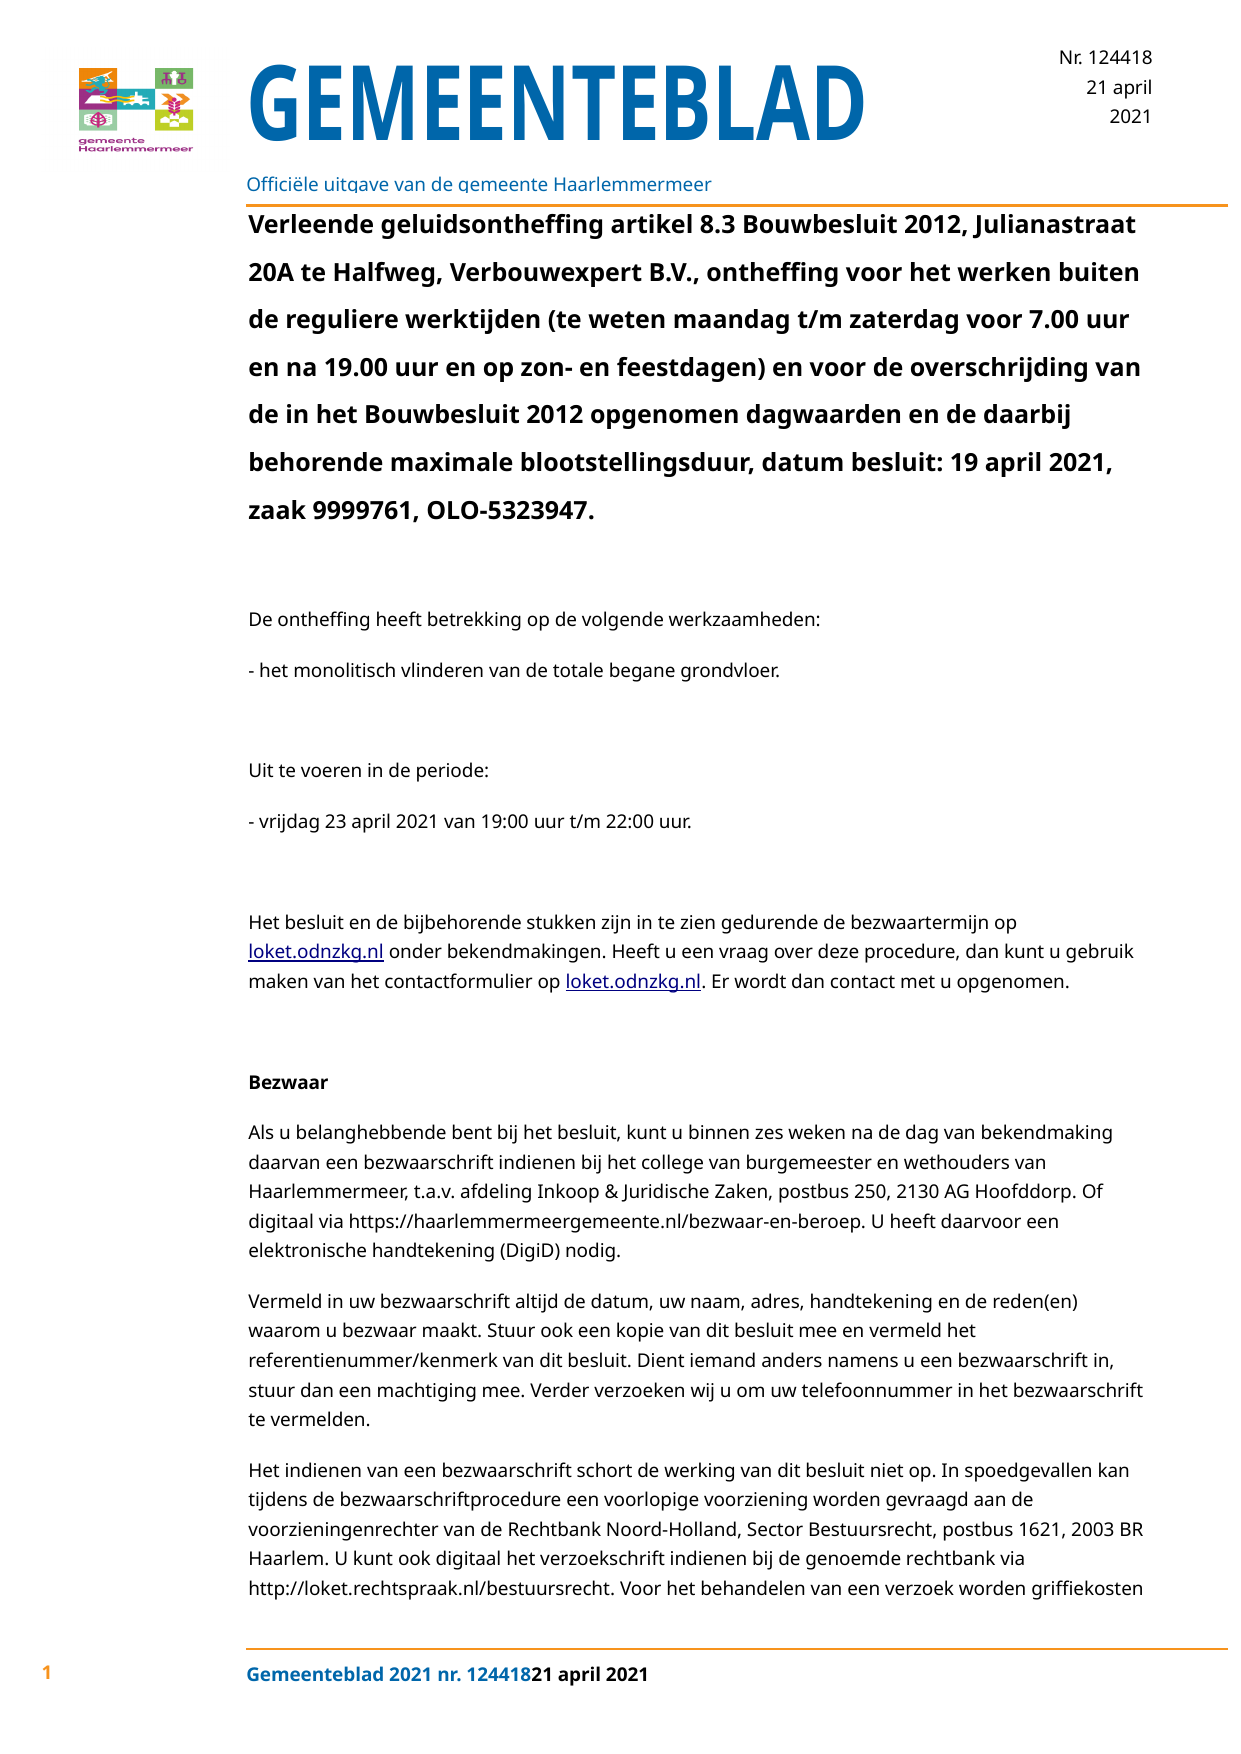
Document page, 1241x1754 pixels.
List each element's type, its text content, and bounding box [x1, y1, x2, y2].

text - het monolitisch vlinderen van de totale begane grondvloer. [248, 657, 1152, 682]
picture [41, 47, 231, 172]
text Uit te voeren in de periode: [248, 758, 1152, 783]
text Vermeld in uw bezwaarschrift altijd de datum, uw naam, adres, handtekening en de reden(en) waarom u bezwaar maakt. Stuur ook een kopie van dit besluit mee en vermeld het referentienummer/kenmerk van dit besluit. Dient iemand anders namens u een bezwaarschrift in, stuur dan een machtiging mee. Verder verzoeken wij u om uw telefoonnummer in het bezwaarschrift te vermelden. [248, 1288, 1152, 1432]
text Het besluit en de bijbehorende stukken zijn in te zien gedurende de bezwaartermijn op loket.odnzkg.nl onder bekendmakingen. Heeft u een vraag over deze procedure, dan kunt u gebruik maken van het contactformulier op loket.odnzkg.nl. Er wordt dan contact met u opgenomen. [248, 909, 1152, 994]
text Het indienen van een bezwaarschrift schort de werking van dit besluit niet op. In spoedgevallen kan tijdens de bezwaarschriftprocedure een voorlopige voorziening worden gevraagd aan de voorzieningenrechter van de Rechtbank Noord-Holland, Sector Bestuursrecht, postbus 1621, 2003 BR Haarlem. U kunt ook digitaal het verzoekschrift indienen bij de genoemde rechtbank via http://loket.rechtspraak.nl/bestuursrecht. Voor het behandelen van een verzoek worden griffiekosten [248, 1457, 1152, 1601]
text Verleende geluidsontheffing artikel 8.3 Bouwbesluit 2012, Julianastraat 20A te Halfweg, Verbouwexpert B.V., ontheffing voor het werken buiten de reguliere werktijden (te weten maandag t/m zaterdag voor 7.00 uur en na 19.00 uur en op zon- en feestdagen) en voor de overschrijding van de in het Bouwbesluit 2012 opgenomen dagwaarden en de daarbij behorende maximale blootstellingsduur, datum besluit: 19 april 2021, zaak 9999761, OLO-5323947. [248, 207, 1152, 526]
text De ontheffing heeft betrekking op de volgende werkzaamheden: [248, 606, 1152, 632]
text Bezwaar [248, 1069, 1152, 1094]
text - vrijdag 23 april 2021 van 19:00 uur t/m 22:00 uur. [248, 808, 1152, 834]
text Als u belanghebbende bent bij het besluit, kunt u binnen zes weken na de dag van bekendmaking daarvan een bezwaarschrift indienen bij het college van burgemeester en wethouders van Haarlemmermeer, t.a.v. afdeling Inkoop & Juridische Zaken, postbus 250, 2130 AG Hoofddorp. Of digitaal via https://haarlemmermeergemeente.nl/bezwaar-en-beroep. U heeft daarvoor een elektronische handtekening (DigiD) nodig. [248, 1119, 1152, 1263]
